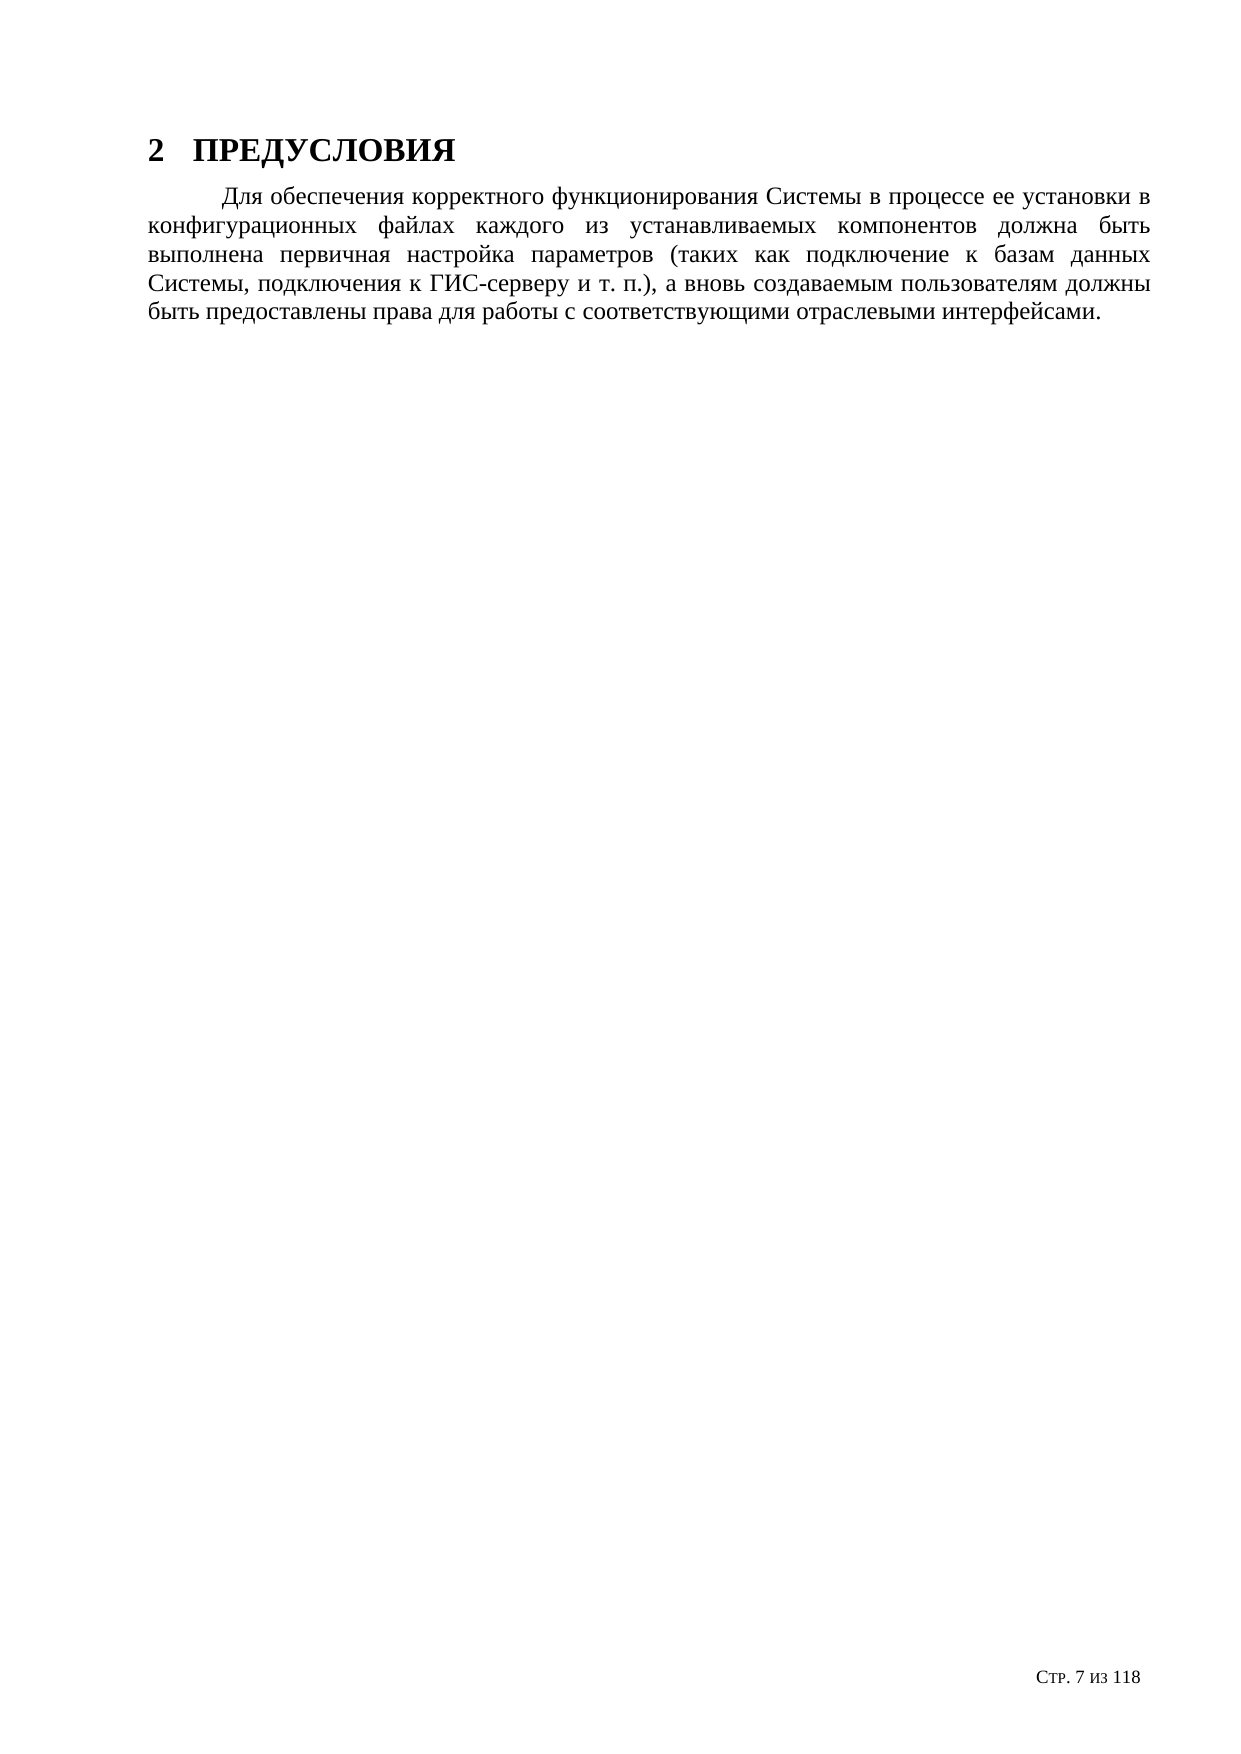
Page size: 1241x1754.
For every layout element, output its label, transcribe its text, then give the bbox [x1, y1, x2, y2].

subtitle Предусловия [148, 131, 1152, 169]
text Для обеспечения корректного функционирования Системы в процессе ее установки в конфигурационных файлах каждого из устанавливаемых компонентов должна быть выполнена первичная настройка параметров (таких как подключение к базам данных Системы, подключения к ГИС-серверу и т. п.), а вновь создаваемым пользователям должны быть предоставлены права для работы с соответствующими отраслевыми интерфейсами. [148, 181, 1152, 325]
